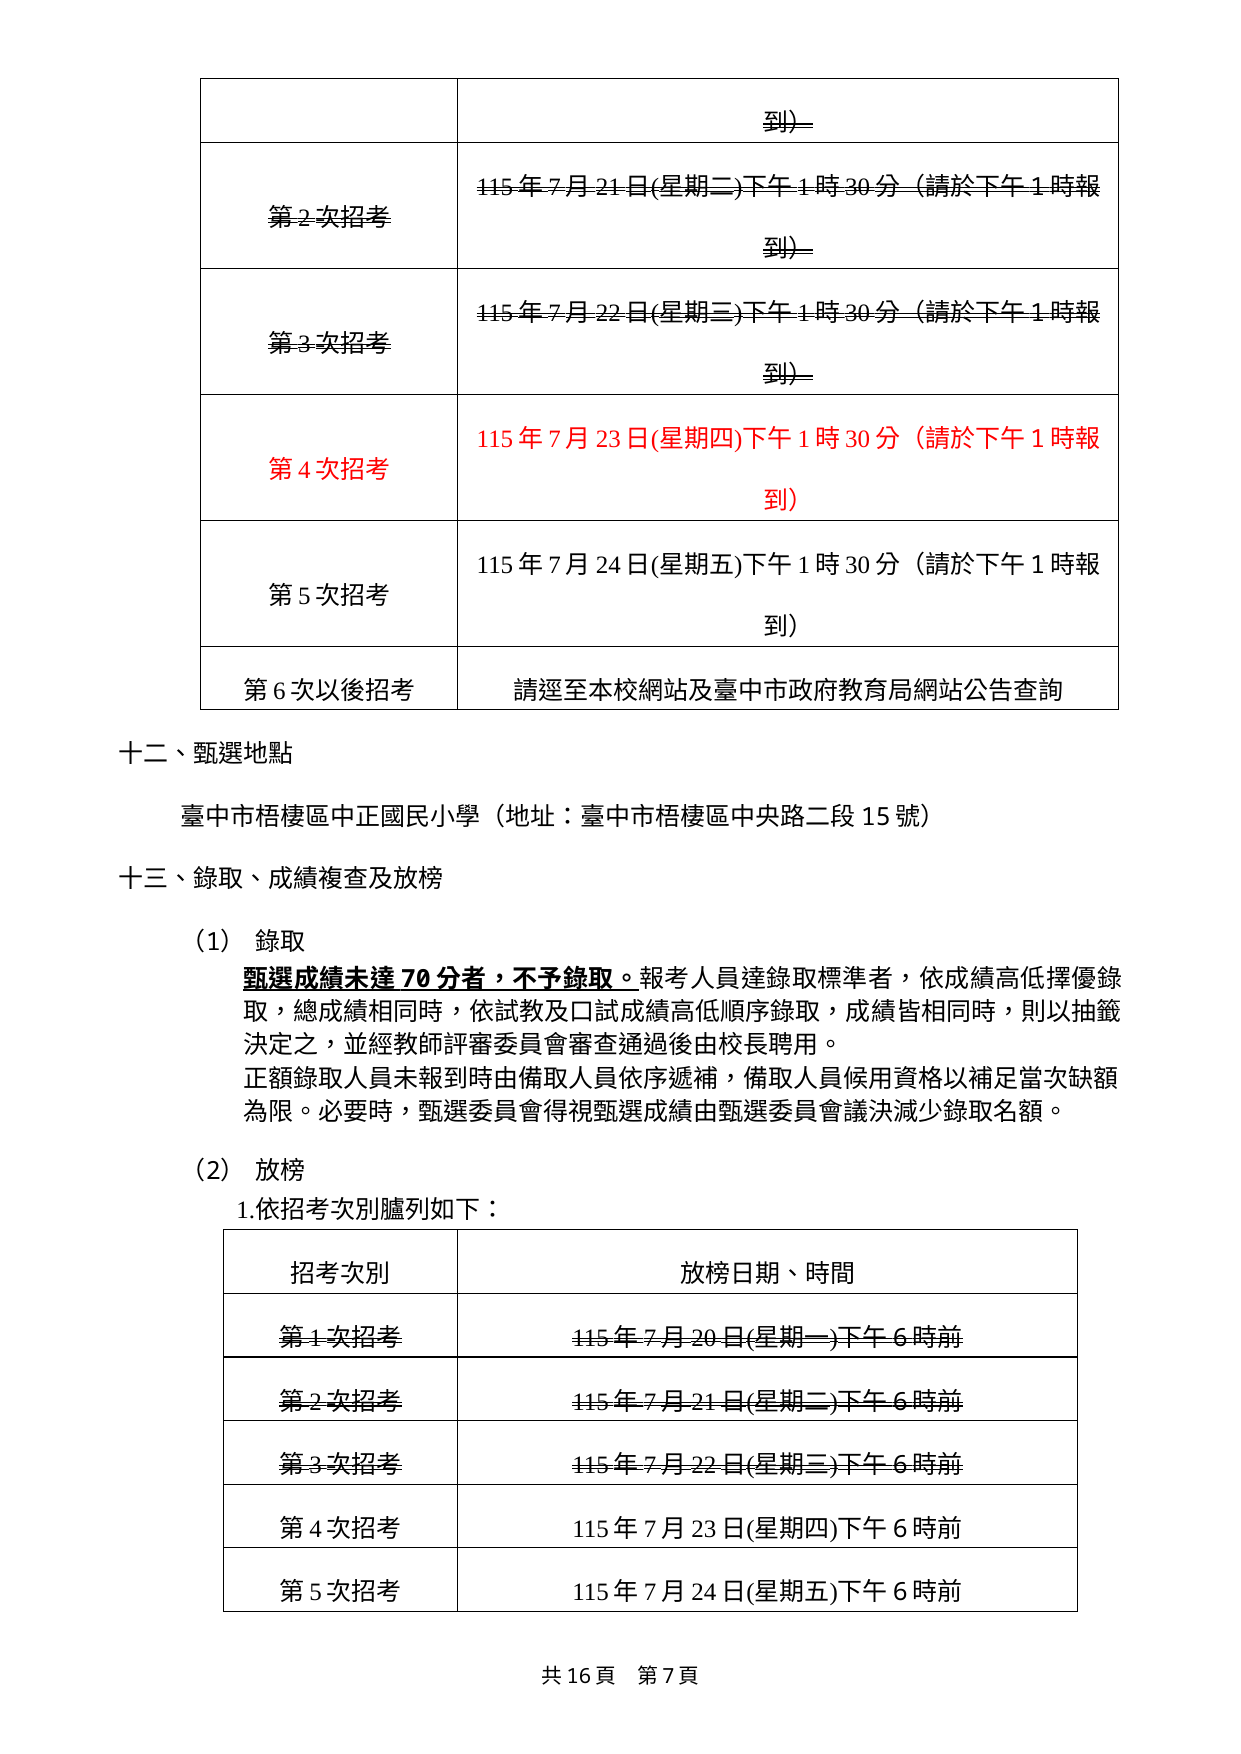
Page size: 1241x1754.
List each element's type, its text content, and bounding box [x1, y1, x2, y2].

text 1.依招考次別臚列如下： [236, 1189, 1122, 1226]
table_cell 第2次招考 [201, 143, 457, 268]
text 十二、甄選地點 [118, 710, 1122, 773]
table_cell 到） [458, 79, 1118, 142]
table_cell 115年7月24日(星期五)下午6時前 [458, 1548, 1077, 1611]
text 臺中市梧棲區中正國民小學（地址：臺中市梧棲區中央路二段15號） [181, 773, 1122, 835]
text 十三、錄取、成績複查及放榜 [118, 835, 1122, 898]
table_cell 115年7月23日(星期四)下午1時30分（請於下午1時報到） [458, 395, 1118, 520]
table_cell 115年7月21日(星期二)下午6時前 [458, 1358, 1077, 1420]
table_cell 第6次以後招考 [201, 647, 457, 709]
table_header 放榜日期、時間 [458, 1230, 1077, 1293]
table_cell 第2次招考 [224, 1358, 457, 1420]
table_cell 115年7月22日(星期三)下午1時30分（請於下午1時報到） [458, 269, 1118, 394]
table_cell 第5次招考 [201, 521, 457, 646]
table_cell 第3次招考 [224, 1421, 457, 1483]
table_cell [201, 79, 457, 142]
table_cell 第5次招考 [224, 1548, 457, 1611]
table_cell 115年7月23日(星期四)下午6時前 [458, 1485, 1077, 1547]
list 錄取 [181, 898, 1122, 960]
table_cell 115年7月21日(星期二)下午1時30分（請於下午1時報到） [458, 143, 1118, 268]
table_cell 115年7月24日(星期五)下午1時30分（請於下午1時報到） [458, 521, 1118, 646]
text 正額錄取人員未報到時由備取人員依序遞補，備取人員候用資格以補足當次缺額為限。必要時，甄選委員會得視甄選成績由甄選委員會議決減少錄取名額。 [243, 1060, 1122, 1127]
table_cell 115年7月22日(星期三)下午6時前 [458, 1421, 1077, 1483]
table_cell 第4次招考 [224, 1485, 457, 1547]
text 甄選成績未達70分者，不予錄取。報考人員達錄取標準者，依成績高低擇優錄取，總成績相同時，依試教及口試成績高低順序錄取，成績皆相同時，則以抽籤決定之，並經教師評審委員會審查通過後由校長聘用。 [243, 960, 1122, 1060]
table_cell 請逕至本校網站及臺中市政府教育局網站公告查詢 [458, 647, 1118, 709]
table_header 招考次別 [224, 1230, 457, 1293]
table_cell 115年7月20日(星期一)下午6時前 [458, 1294, 1077, 1356]
table_cell 第1次招考 [224, 1294, 457, 1356]
table_cell 第3次招考 [201, 269, 457, 394]
list 放榜 [181, 1127, 1122, 1189]
table_cell 第4次招考 [201, 395, 457, 520]
